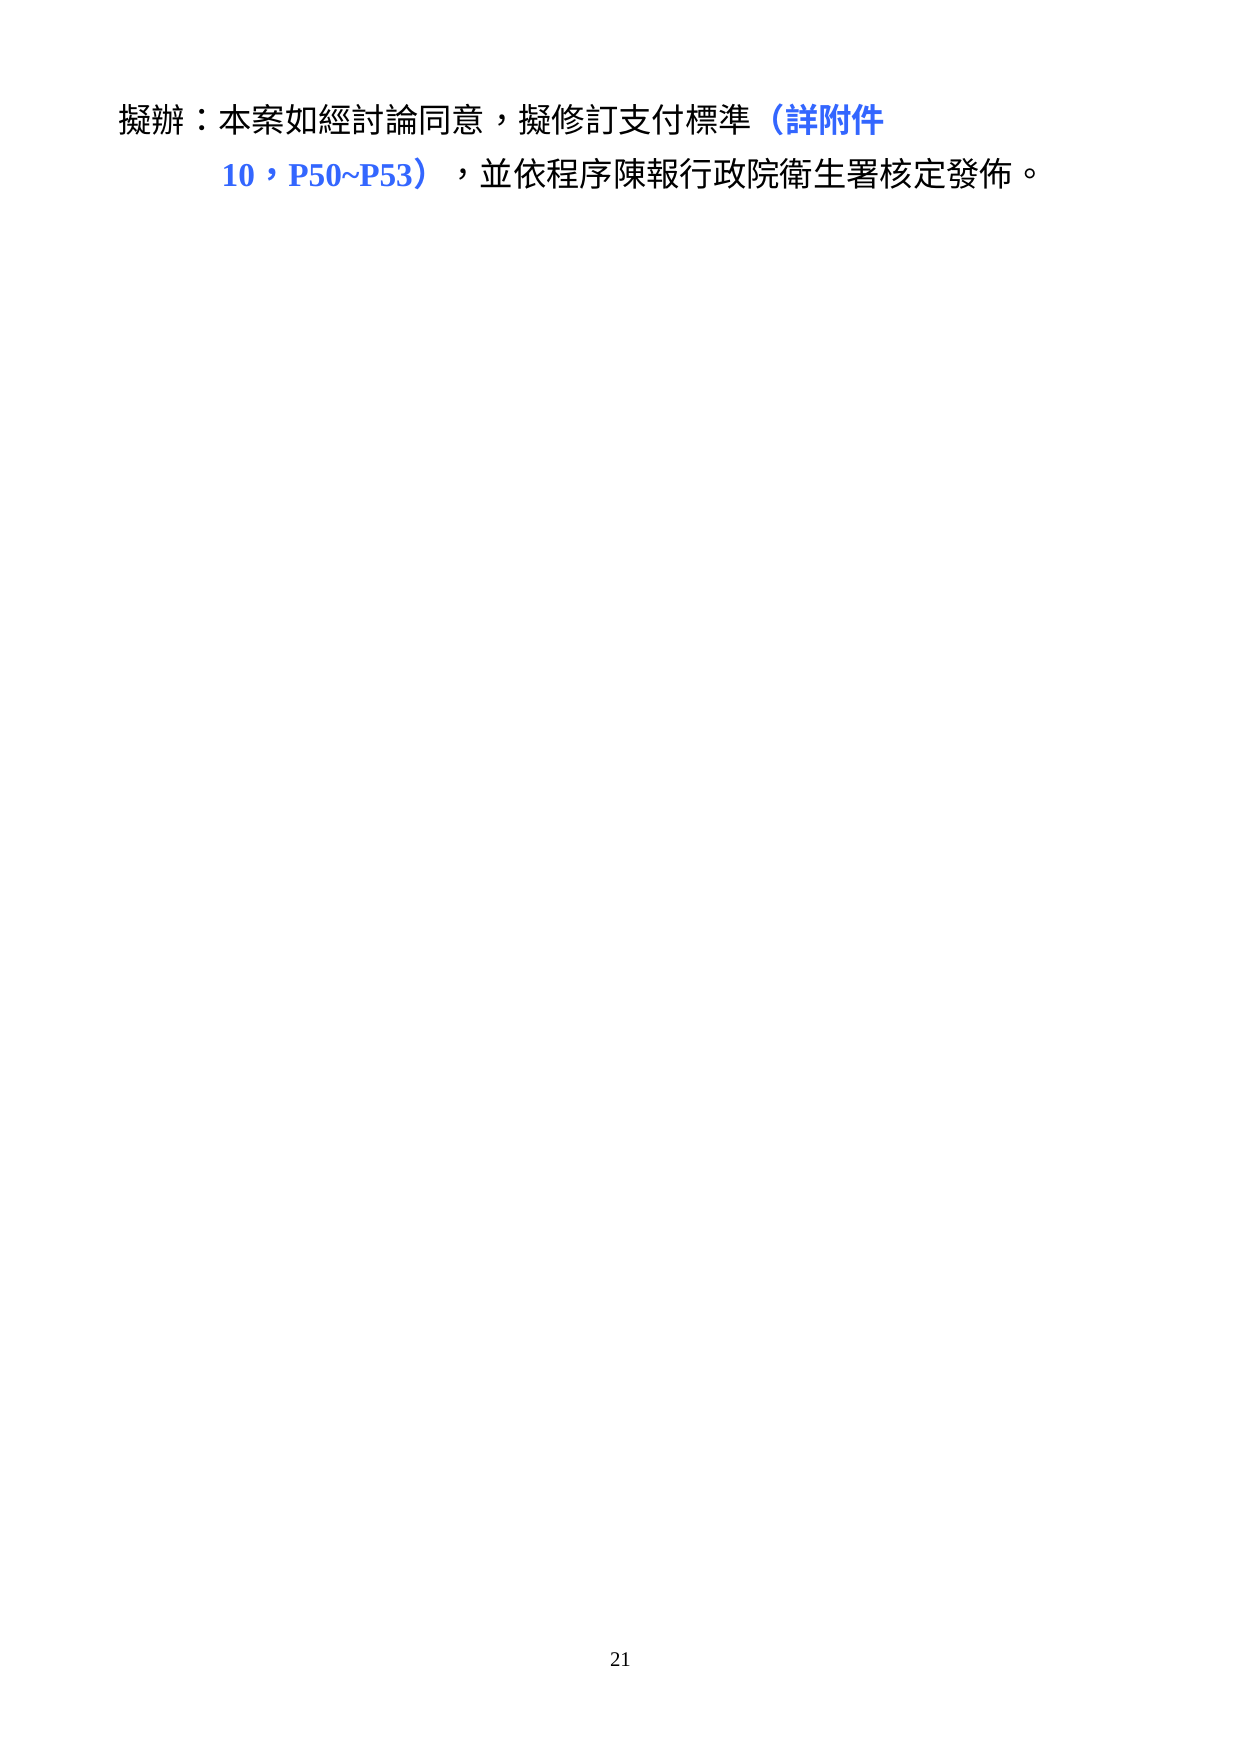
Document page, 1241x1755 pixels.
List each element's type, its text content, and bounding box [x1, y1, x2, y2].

text 擬辦：本案如經討論同意，擬修訂支付標準（詳附件10，P50~P53），並依程序陳報行政院衛生署核定發佈。 [118, 89, 1122, 197]
